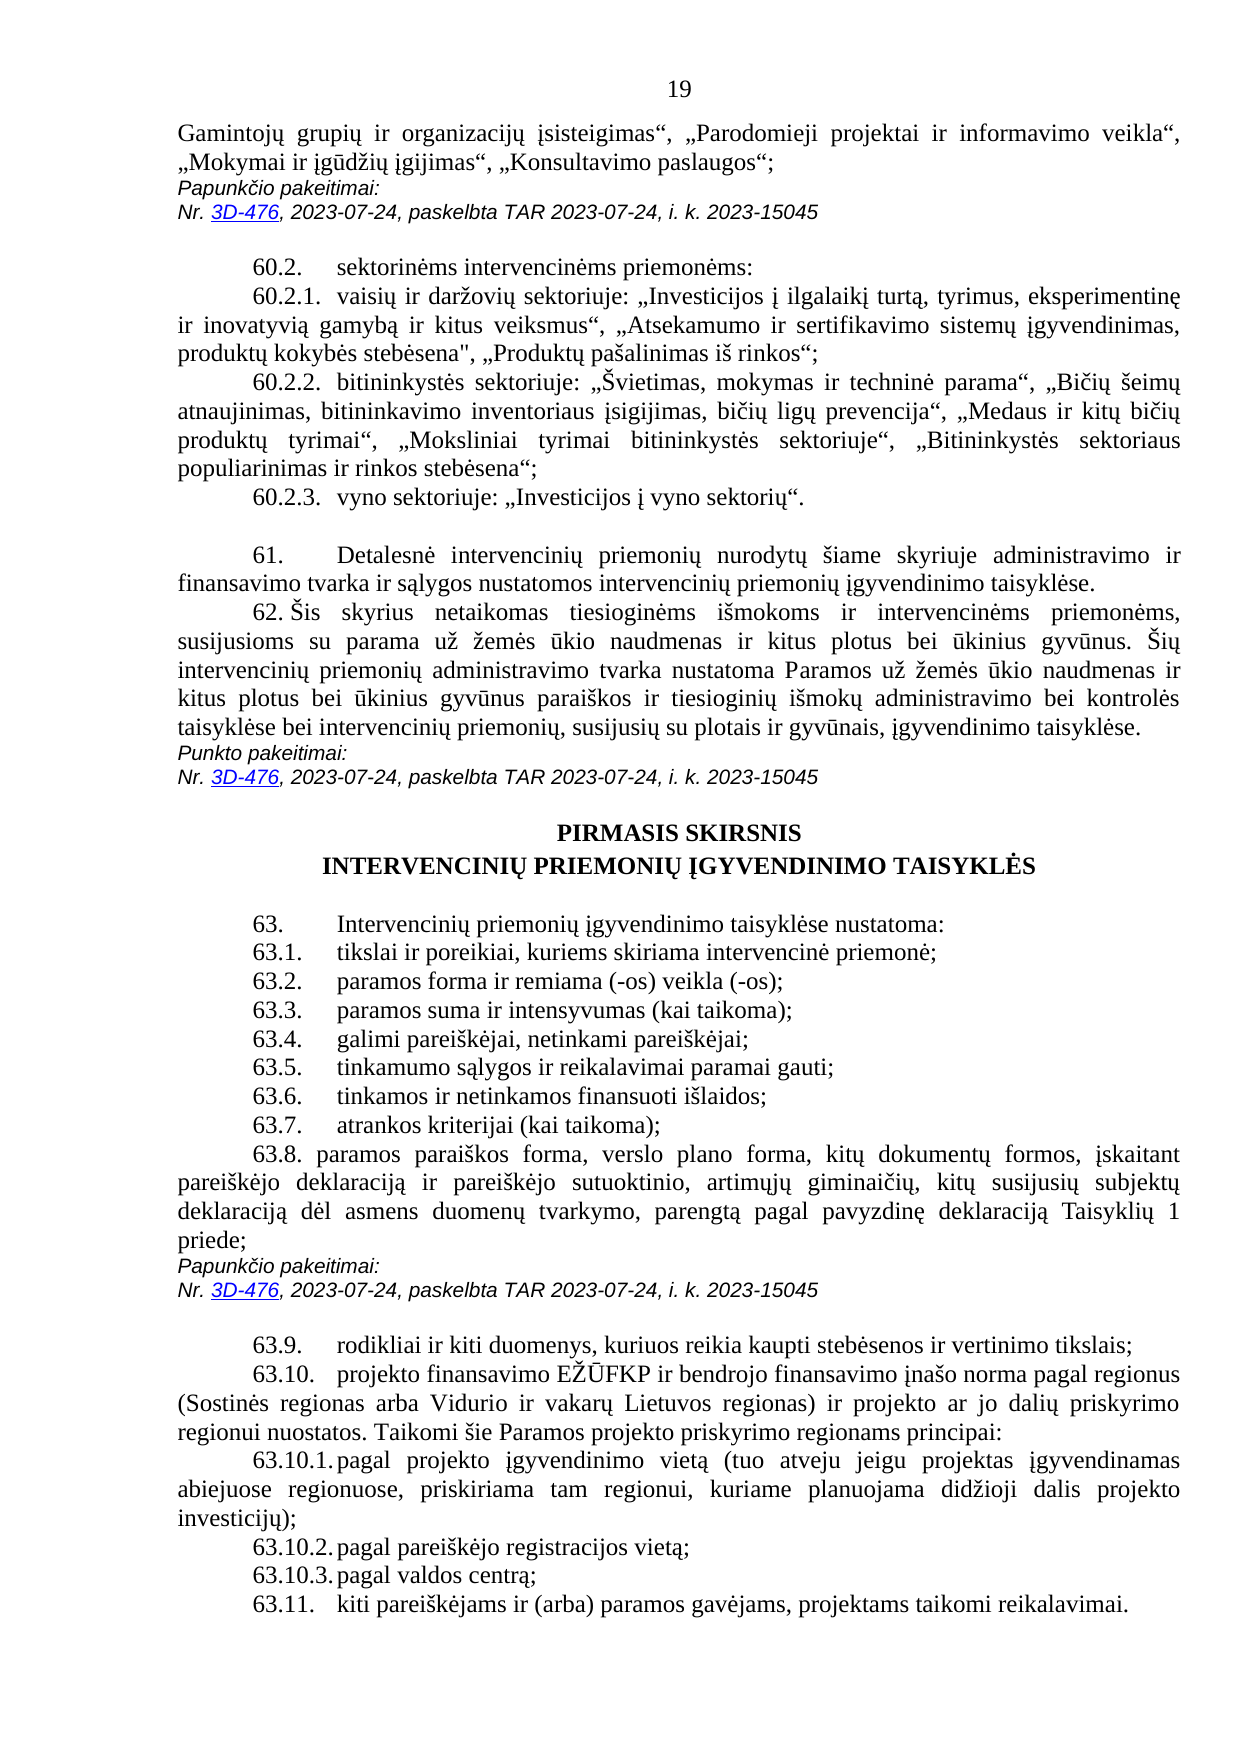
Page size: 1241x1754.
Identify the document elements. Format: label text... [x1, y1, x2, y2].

text 63.7. atrankos kriterijai (kai taikoma); [177, 1110, 1181, 1139]
text 60.2.2. bitininkystės sektoriuje: „Švietimas, mokymas ir techninė parama“, „Bičių šeimų atnaujinimas, bitininkavimo inventoriaus įsigijimas, bičių ligų prevencija“, „Medaus ir kitų bičių produktų tyrimai“, „Moksliniai tyrimai bitininkystės sektoriuje“, „Bitininkystės sektoriaus populiarinimas ir rinkos stebėsena“; [177, 367, 1181, 482]
text Nr. 3D-476, 2023-07-24, paskelbta TAR 2023-07-24, i. k. 2023-15045 [177, 1278, 1181, 1302]
text 63.2. paramos forma ir remiama (-os) veikla (-os); [177, 966, 1181, 995]
text 63.8. paramos paraiškos forma, verslo plano forma, kitų dokumentų formos, įskaitant pareiškėjo deklaraciją ir pareiškėjo sutuoktinio, artimųjų giminaičių, kitų susijusių subjektų deklaraciją dėl asmens duomenų tvarkymo, parengtą pagal pavyzdinę deklaraciją Taisyklių 1 priede; [177, 1139, 1181, 1254]
text Papunkčio pakeitimai: [177, 176, 1181, 199]
text 63.5. tinkamumo sąlygos ir reikalavimai paramai gauti; [177, 1052, 1181, 1081]
text Gamintojų grupių ir organizacijų įsisteigimas“, „Parodomieji projektai ir informavimo veikla“, „Mokymai ir įgūdžių įgijimas“, „Konsultavimo paslaugos“; [177, 118, 1181, 176]
text 63.10.3. pagal valdos centrą; [177, 1560, 1181, 1589]
text 63.6. tinkamos ir netinkamos finansuoti išlaidos; [177, 1081, 1181, 1110]
text 63.1. tikslai ir poreikiai, kuriems skiriama intervencinė priemonė; [177, 937, 1181, 966]
text 63.10.2. pagal pareiškėjo registracijos vietą; [177, 1532, 1181, 1560]
text 61. Detalesnė intervencinių priemonių nurodytų šiame skyriuje administravimo ir finansavimo tvarka ir sąlygos nustatomos intervencinių priemonių įgyvendinimo taisyklėse. [177, 540, 1181, 597]
text 63.9. rodikliai ir kiti duomenys, kuriuos reikia kaupti stebėsenos ir vertinimo tikslais; [177, 1330, 1181, 1359]
text 60.2.3. vyno sektoriuje: „Investicijos į vyno sektorių“. [177, 482, 1181, 511]
text 63.10.1. pagal projekto įgyvendinimo vietą (tuo atveju jeigu projektas įgyvendinamas abiejuose regionuose, priskiriama tam regionui, kuriame planuojama didžioji dalis projekto investicijų); [177, 1445, 1181, 1532]
text 62. Šis skyrius netaikomas tiesioginėms išmokoms ir intervencinėms priemonėms, susijusioms su parama už žemės ūkio naudmenas ir kitus plotus bei ūkinius gyvūnus. Šių intervencinių priemonių administravimo tvarka nustatoma Paramos už žemės ūkio naudmenas ir kitus plotus bei ūkinius gyvūnus paraiškos ir tiesioginių išmokų administravimo bei kontrolės taisyklėse bei intervencinių priemonių, susijusių su plotais ir gyvūnais, įgyvendinimo taisyklėse. [177, 597, 1181, 741]
text 63.11. kiti pareiškėjams ir (arba) paramos gavėjams, projektams taikomi reikalavimai. [177, 1589, 1181, 1618]
text 60.2.1. vaisių ir daržovių sektoriuje: „Investicijos į ilgalaikį turtą, tyrimus, eksperimentinę ir inovatyvią gamybą ir kitus veiksmus“, „Atsekamumo ir sertifikavimo sistemų įgyvendinimas, produktų kokybės stebėsena", „Produktų pašalinimas iš rinkos“; [177, 281, 1181, 367]
subtitle PIRMASIS SKIRSNIS [177, 818, 1181, 846]
text 63. Intervencinių priemonių įgyvendinimo taisyklėse nustatoma: [177, 909, 1181, 937]
text Nr. 3D-476, 2023-07-24, paskelbta TAR 2023-07-24, i. k. 2023-15045 [177, 199, 1181, 223]
text Punkto pakeitimai: [177, 741, 1181, 765]
text 63.4. galimi pareiškėjai, netinkami pareiškėjai; [177, 1024, 1181, 1052]
text Nr. 3D-476, 2023-07-24, paskelbta TAR 2023-07-24, i. k. 2023-15045 [177, 765, 1181, 789]
text 63.10. projekto finansavimo EŽŪFKP ir bendrojo finansavimo įnašo norma pagal regionus (Sostinės regionas arba Vidurio ir vakarų Lietuvos regionas) ir projekto ar jo dalių priskyrimo regionui nuostatos. Taikomi šie Paramos projekto priskyrimo regionams principai: [177, 1359, 1181, 1445]
text Papunkčio pakeitimai: [177, 1254, 1181, 1278]
text 60.2. sektorinėms intervencinėms priemonėms: [177, 252, 1181, 281]
subtitle INTERVENCINIŲ PRIEMONIŲ ĮGYVENDINIMO TAISYKLĖS [177, 851, 1181, 880]
text 63.3. paramos suma ir intensyvumas (kai taikoma); [177, 995, 1181, 1024]
